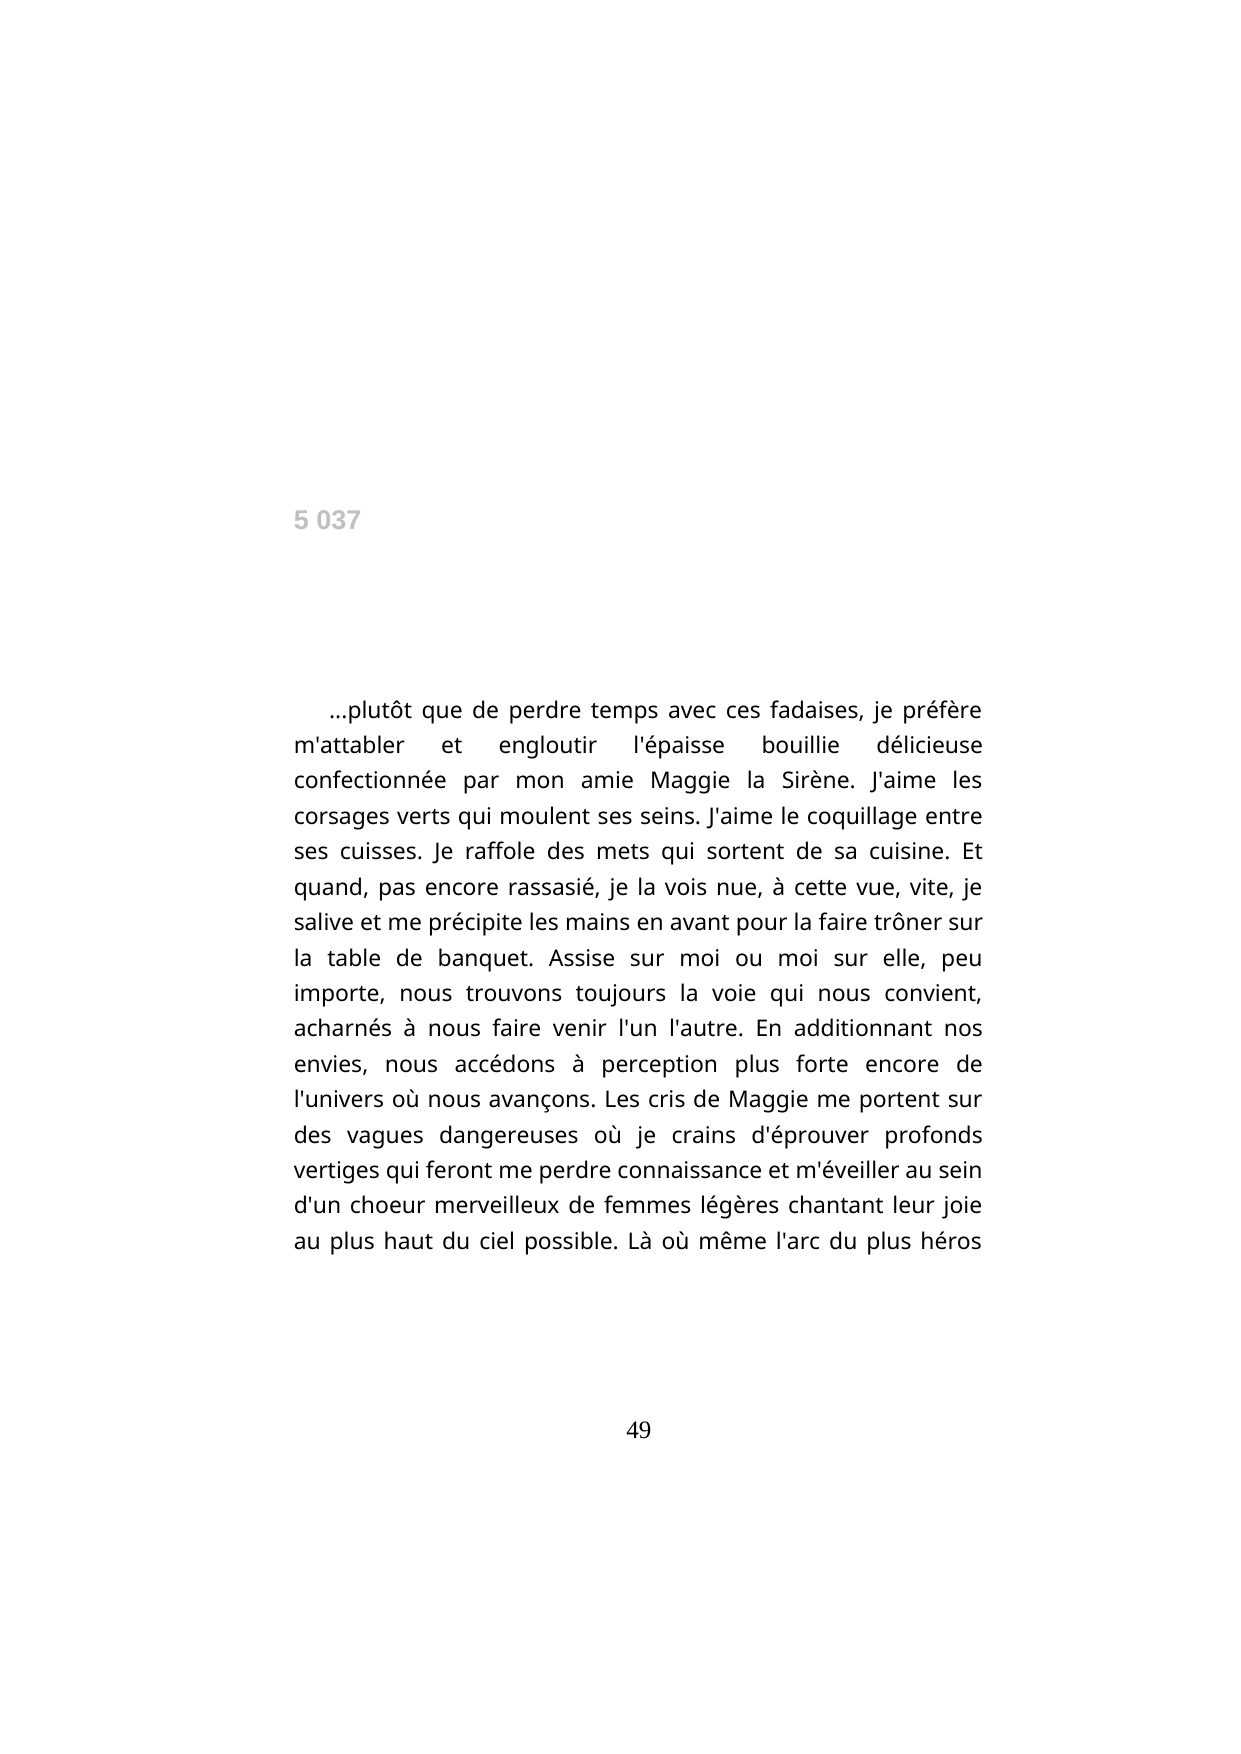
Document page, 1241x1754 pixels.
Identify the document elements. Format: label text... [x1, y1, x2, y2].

text ...plutôt que de perdre temps avec ces fadaises, je préfère m'attabler et engloutir l'épaisse bouillie délicieuse confectionnée par mon amie Maggie la Sirène. J'aime les corsages verts qui moulent ses seins. J'aime le coquillage entre ses cuisses. Je raffole des mets qui sortent de sa cuisine. Et quand, pas encore rassasié, je la vois nue, à cette vue, vite, je salive et me précipite les mains en avant pour la faire trôner sur la table de banquet. Assise sur moi ou moi sur elle, peu importe, nous trouvons toujours la voie qui nous convient, acharnés à nous faire venir l'un l'autre. En additionnant nos envies, nous accédons à perception plus forte encore de l'univers où nous avançons. Les cris de Maggie me portent sur des vagues dangereuses où je crains d'éprouver profonds vertiges qui feront me perdre connaissance et m'éveiller au sein d'un choeur merveilleux de femmes légères chantant leur joie au plus haut du ciel possible. Là où même l'arc du plus héros [293, 690, 983, 1256]
subtitle 5 037 [293, 505, 983, 536]
